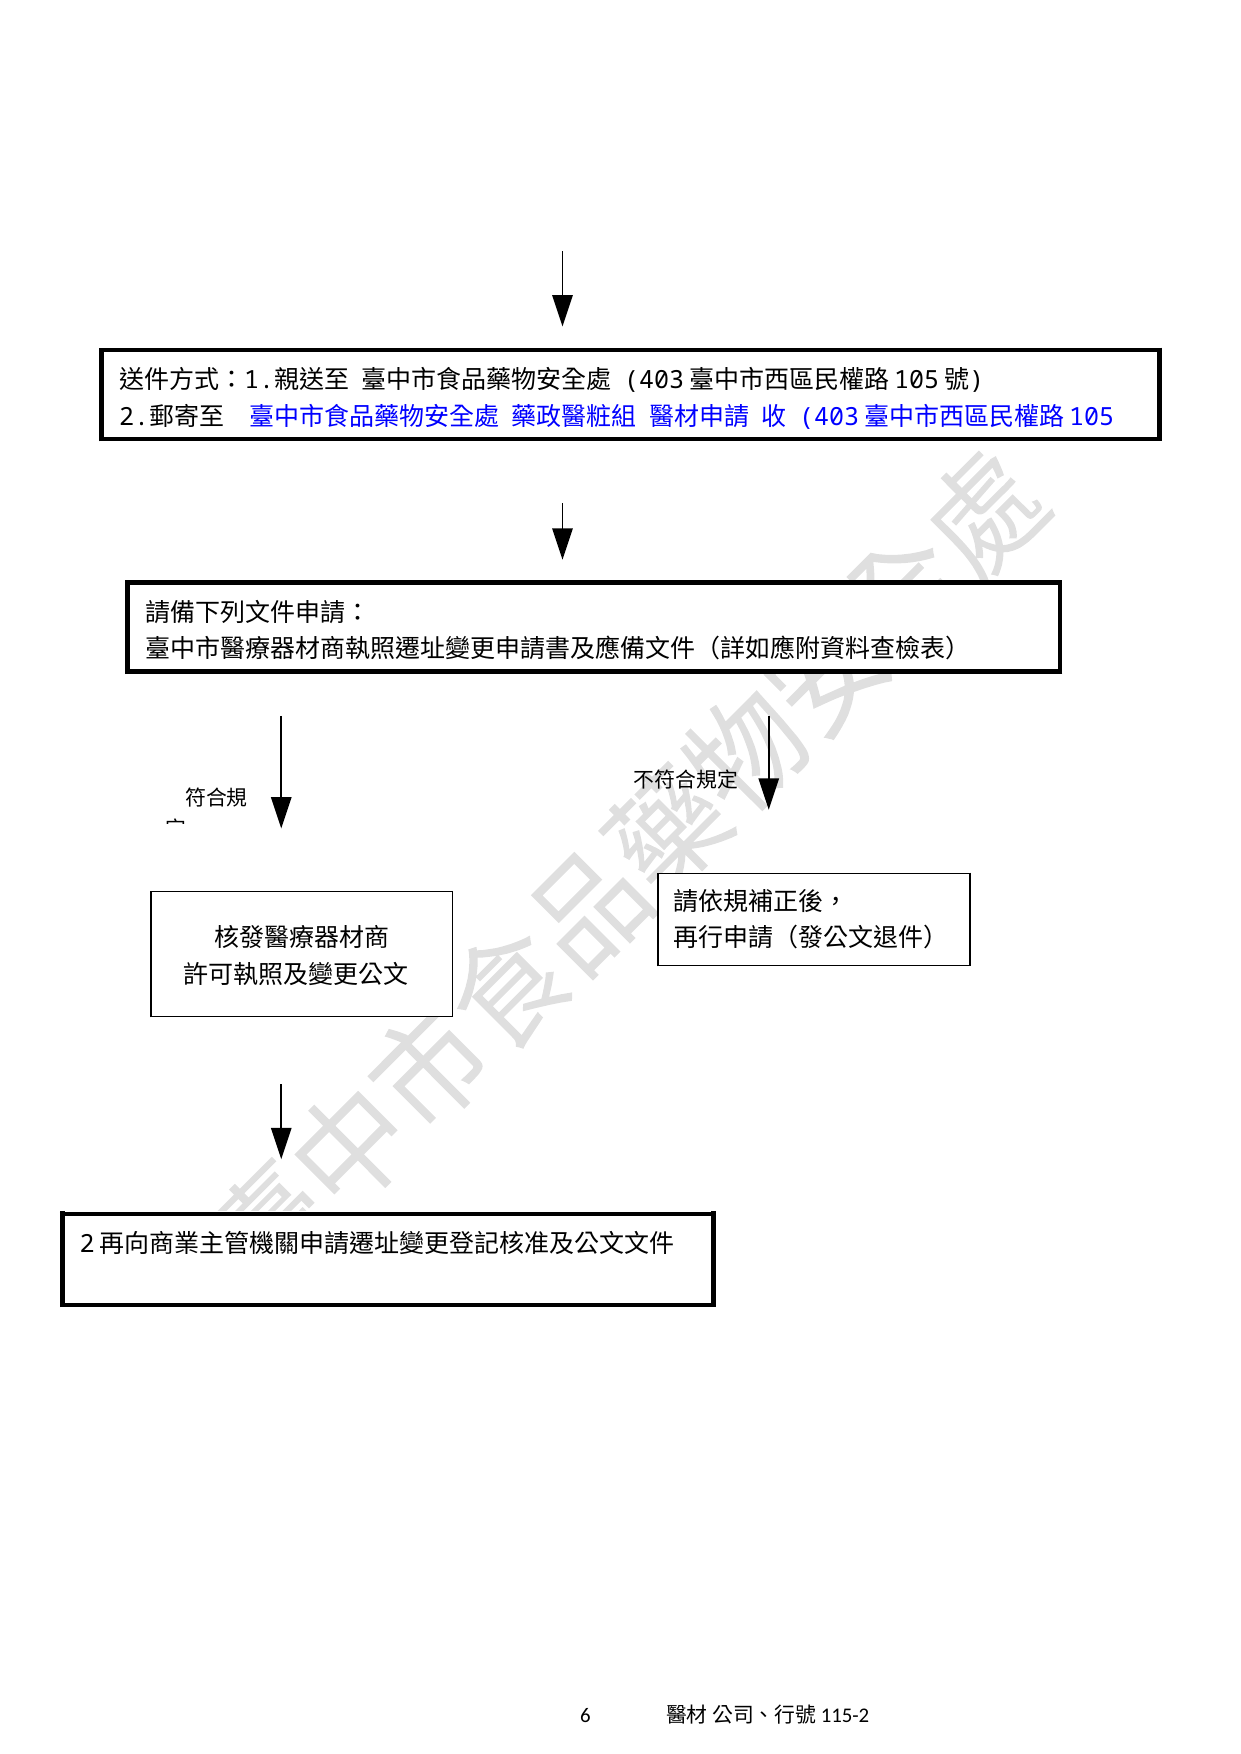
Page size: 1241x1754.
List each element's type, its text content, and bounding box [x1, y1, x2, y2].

text 請依規補正後， [673, 882, 954, 918]
text 送件方式：1.親送至 臺中市食品藥物安全處 (403臺中市西區民權路105號) [119, 360, 1142, 396]
text 符合規定 [165, 782, 266, 823]
text 核發醫療器材商 許可執照及變更公文 [167, 918, 437, 990]
text 臺中市醫療器材商執照遷址變更申請書及應備文件（詳如應附資料查檢表） [145, 629, 1043, 662]
text 請備下列文件申請： [145, 593, 1043, 629]
text 再行申請（發公文退件） [673, 918, 954, 954]
text 2.郵寄至 臺中市食品藥物安全處 藥政醫粧組 醫材申請 收 (403臺中市西區民權路105號) [119, 396, 1142, 429]
text 2再向商業主管機關申請遷址變更登記核准及公文文件 [79, 1223, 696, 1260]
text 不符合規定 [634, 763, 749, 793]
